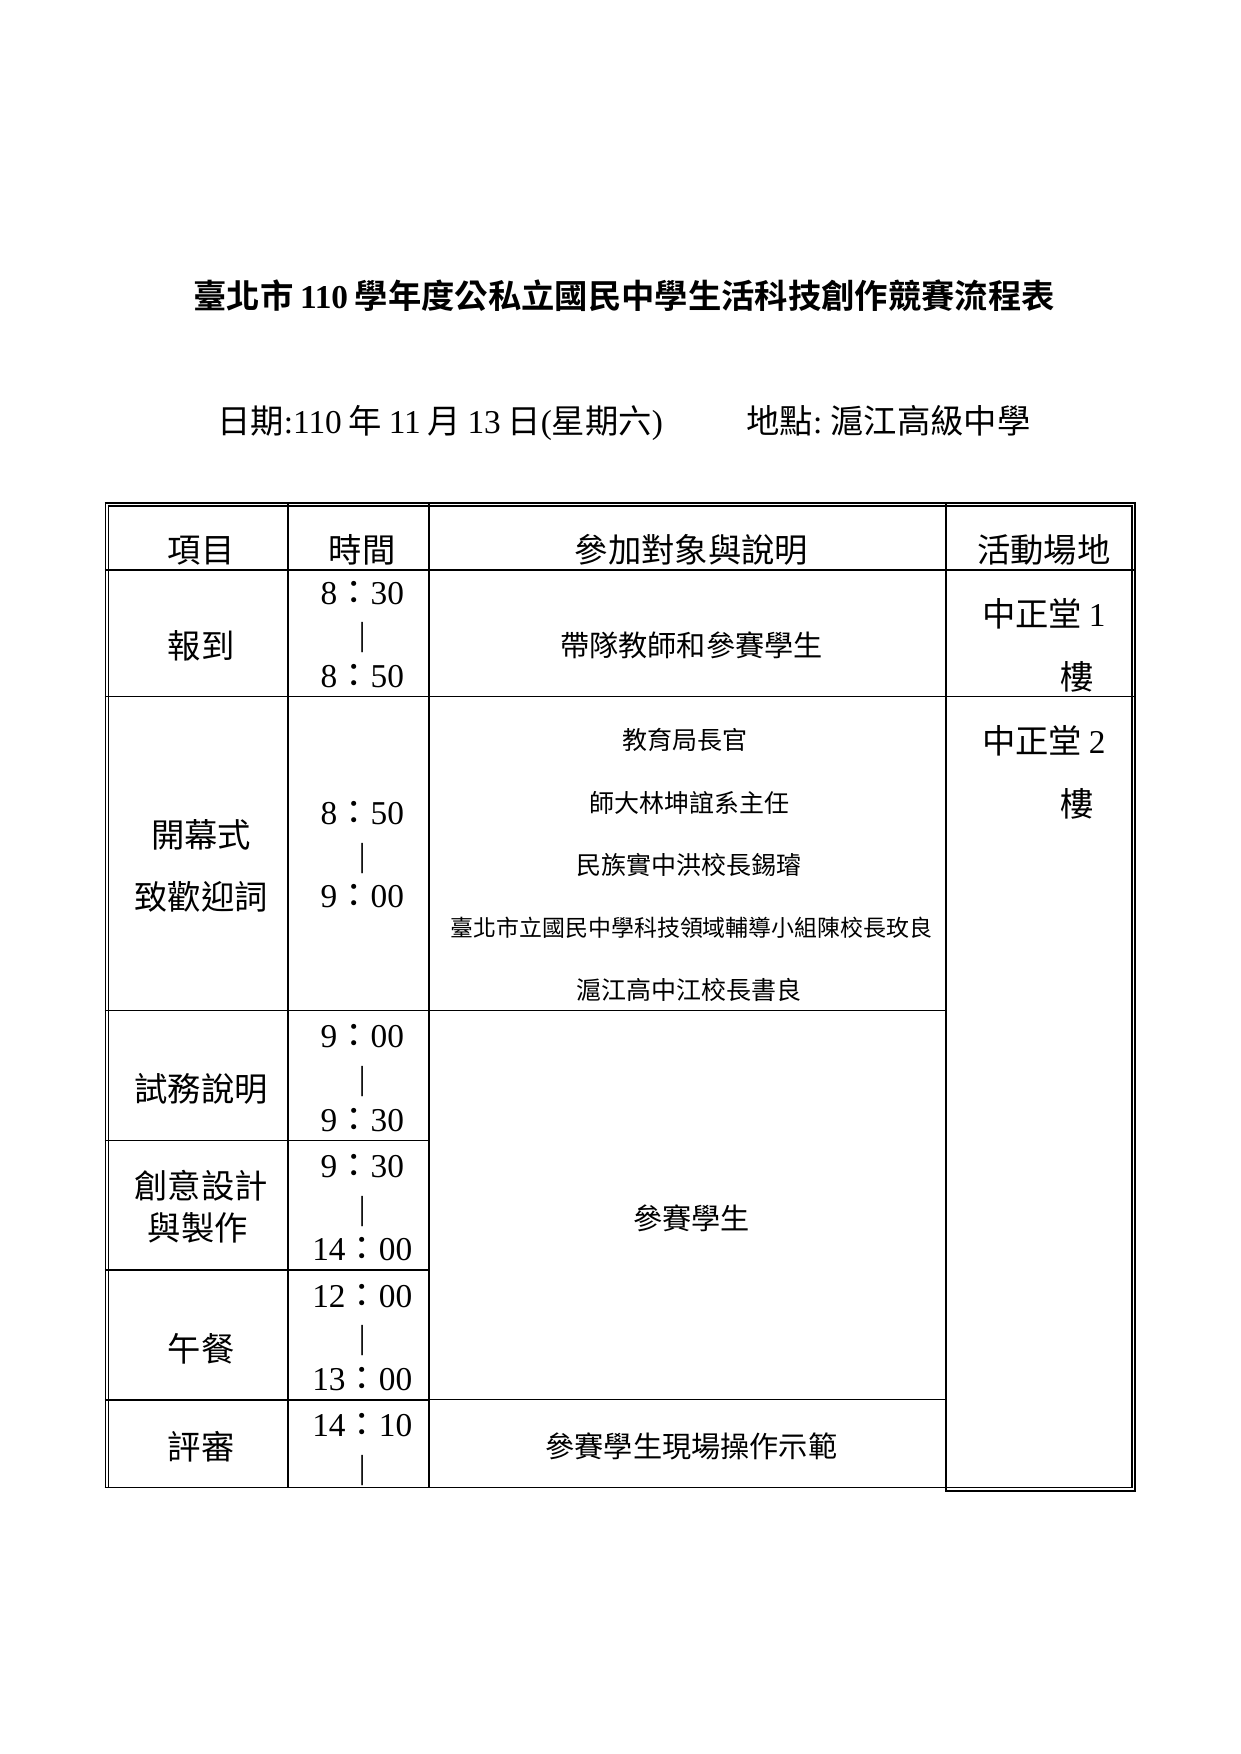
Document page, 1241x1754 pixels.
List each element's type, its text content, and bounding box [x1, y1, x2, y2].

table_cell 開幕式 致歡迎詞 [109, 697, 287, 1010]
table_cell 創意設計與製作 [109, 1141, 287, 1269]
table_header 時間 [289, 507, 428, 569]
text 日期:110年11月13日(星期六) 地點: 滬江高級中學 [125, 377, 1122, 439]
table_cell 14：10 | [289, 1401, 428, 1487]
table_header 項目 [109, 507, 287, 569]
table_cell 報到 [109, 571, 287, 696]
table_cell 評審 [109, 1401, 287, 1487]
text 臺北市110學年度公私立國民中學生活科技創作競賽流程表 [125, 252, 1122, 314]
table_cell 8：30 | 8：50 [289, 571, 428, 696]
table_cell 9：00 | 9：30 [289, 1011, 428, 1139]
table_cell 8：50 | 9：00 [289, 697, 428, 1010]
table_cell 參賽學生 [430, 1011, 945, 1399]
table_cell 中正堂2樓 [947, 697, 1131, 1487]
table_header 活動場地 [947, 507, 1131, 569]
table_cell 試務說明 [109, 1011, 287, 1139]
table_cell 12：00 | 13：00 [289, 1271, 428, 1399]
table_cell 帶隊教師和參賽學生 [430, 571, 945, 696]
table_cell 參賽學生現場操作示範 [430, 1400, 945, 1487]
table_cell 午餐 [109, 1271, 287, 1399]
table_cell 中正堂1樓 [947, 571, 1131, 696]
table_cell 9：30 | 14：00 [289, 1141, 428, 1269]
table_cell 教育局長官 師大林坤誼系主任 民族實中洪校長錫璿 臺北市立國民中學科技領域輔導小組陳校長玫良 滬江高中江校長書良 [430, 697, 945, 1010]
table_header 參加對象與說明 [430, 507, 945, 569]
